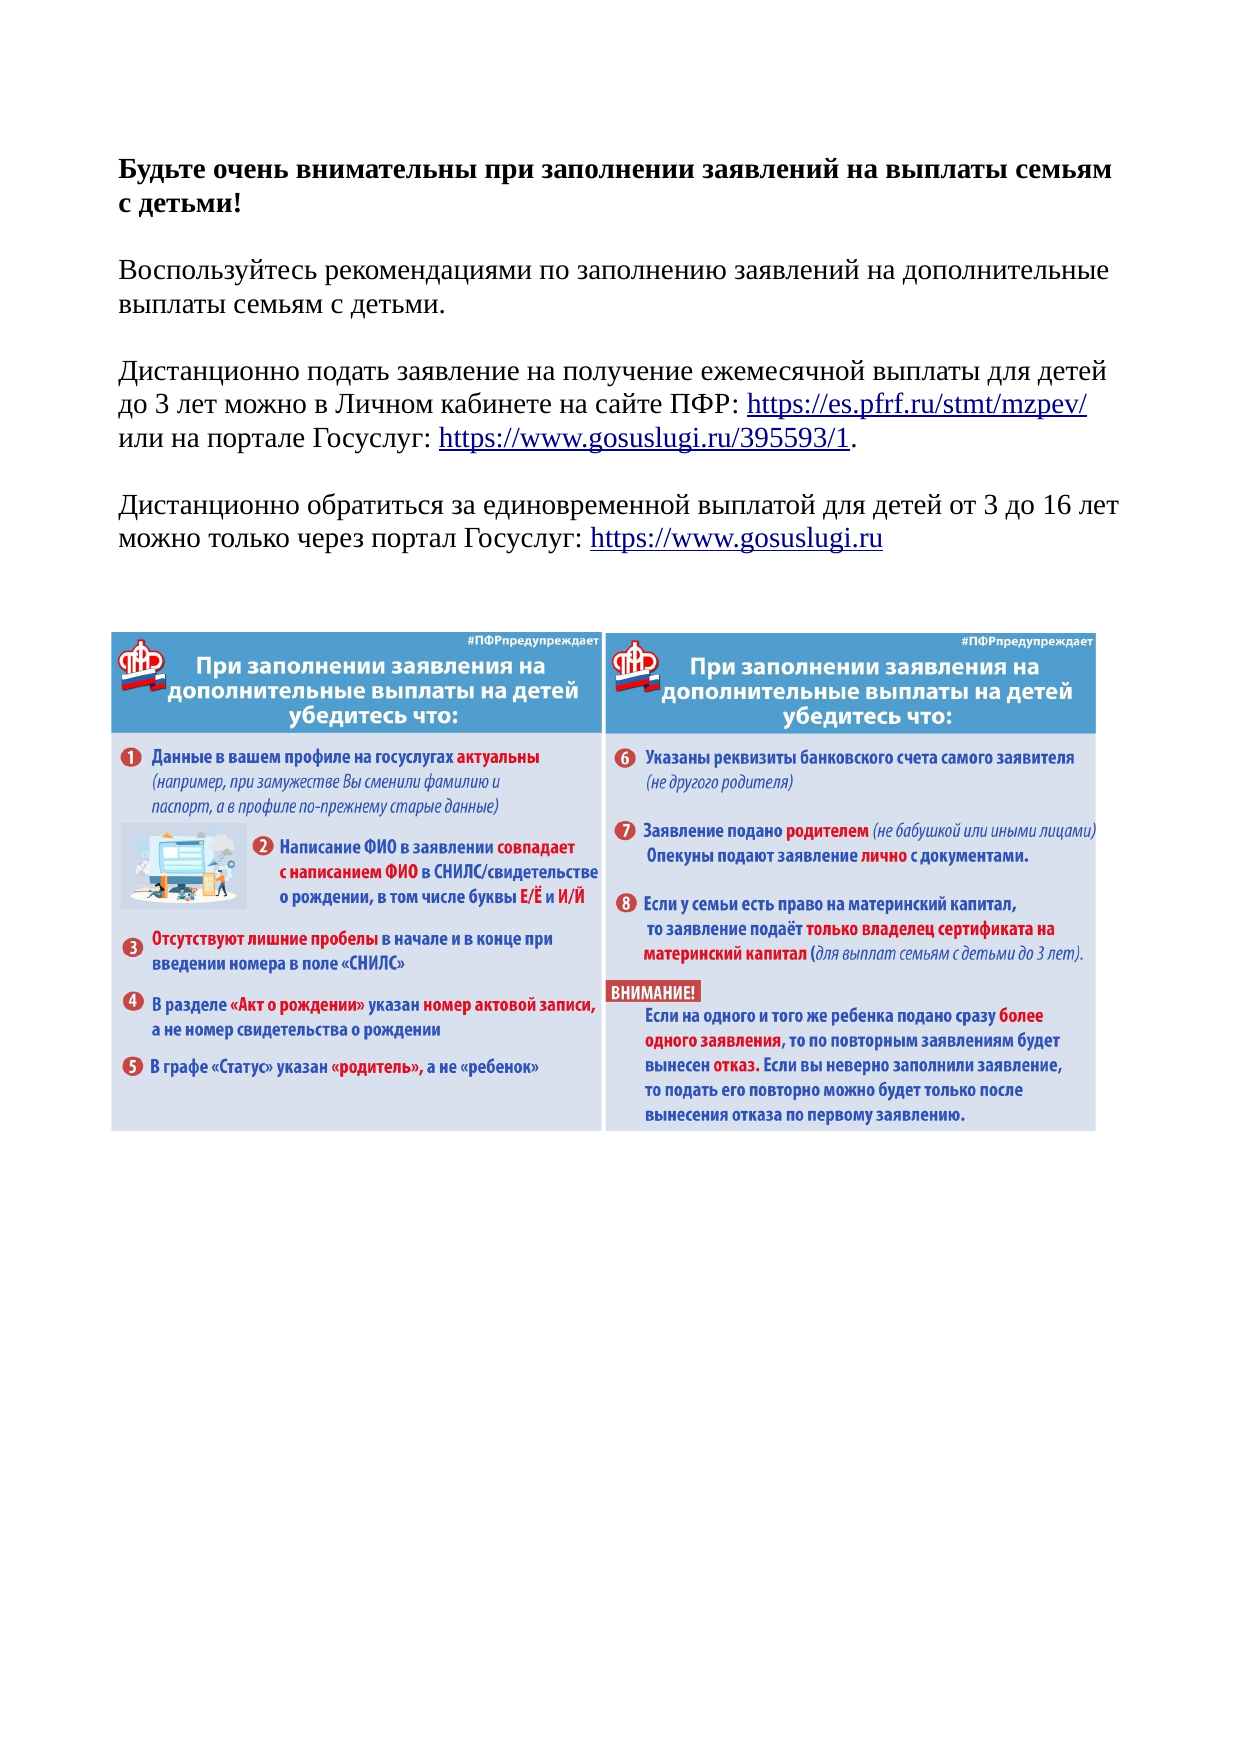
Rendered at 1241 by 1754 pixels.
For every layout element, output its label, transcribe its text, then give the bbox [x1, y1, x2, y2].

picture [111, 632, 603, 1131]
picture [605, 633, 1097, 1131]
text Будьте очень внимательны при заполнении заявлений на выплаты семьям с детьми! Воспользуйтесь рекомендациями по заполнению заявлений на дополнительные выплаты семьям с детьми. Дистанционно подать заявление на получение ежемесячной выплаты для детей до 3 лет можно в Личном кабинете на сайте ПФР: https://es.pfrf.ru/stmt/mzpev/ или на портале Госуслуг: https://www.gosuslugi.ru/395593/1. Дистанционно обратиться за единовременной выплатой для детей от 3 до 16 лет можно только через портал Госуслуг: https://www.gosuslugi.ru [118, 152, 1122, 554]
